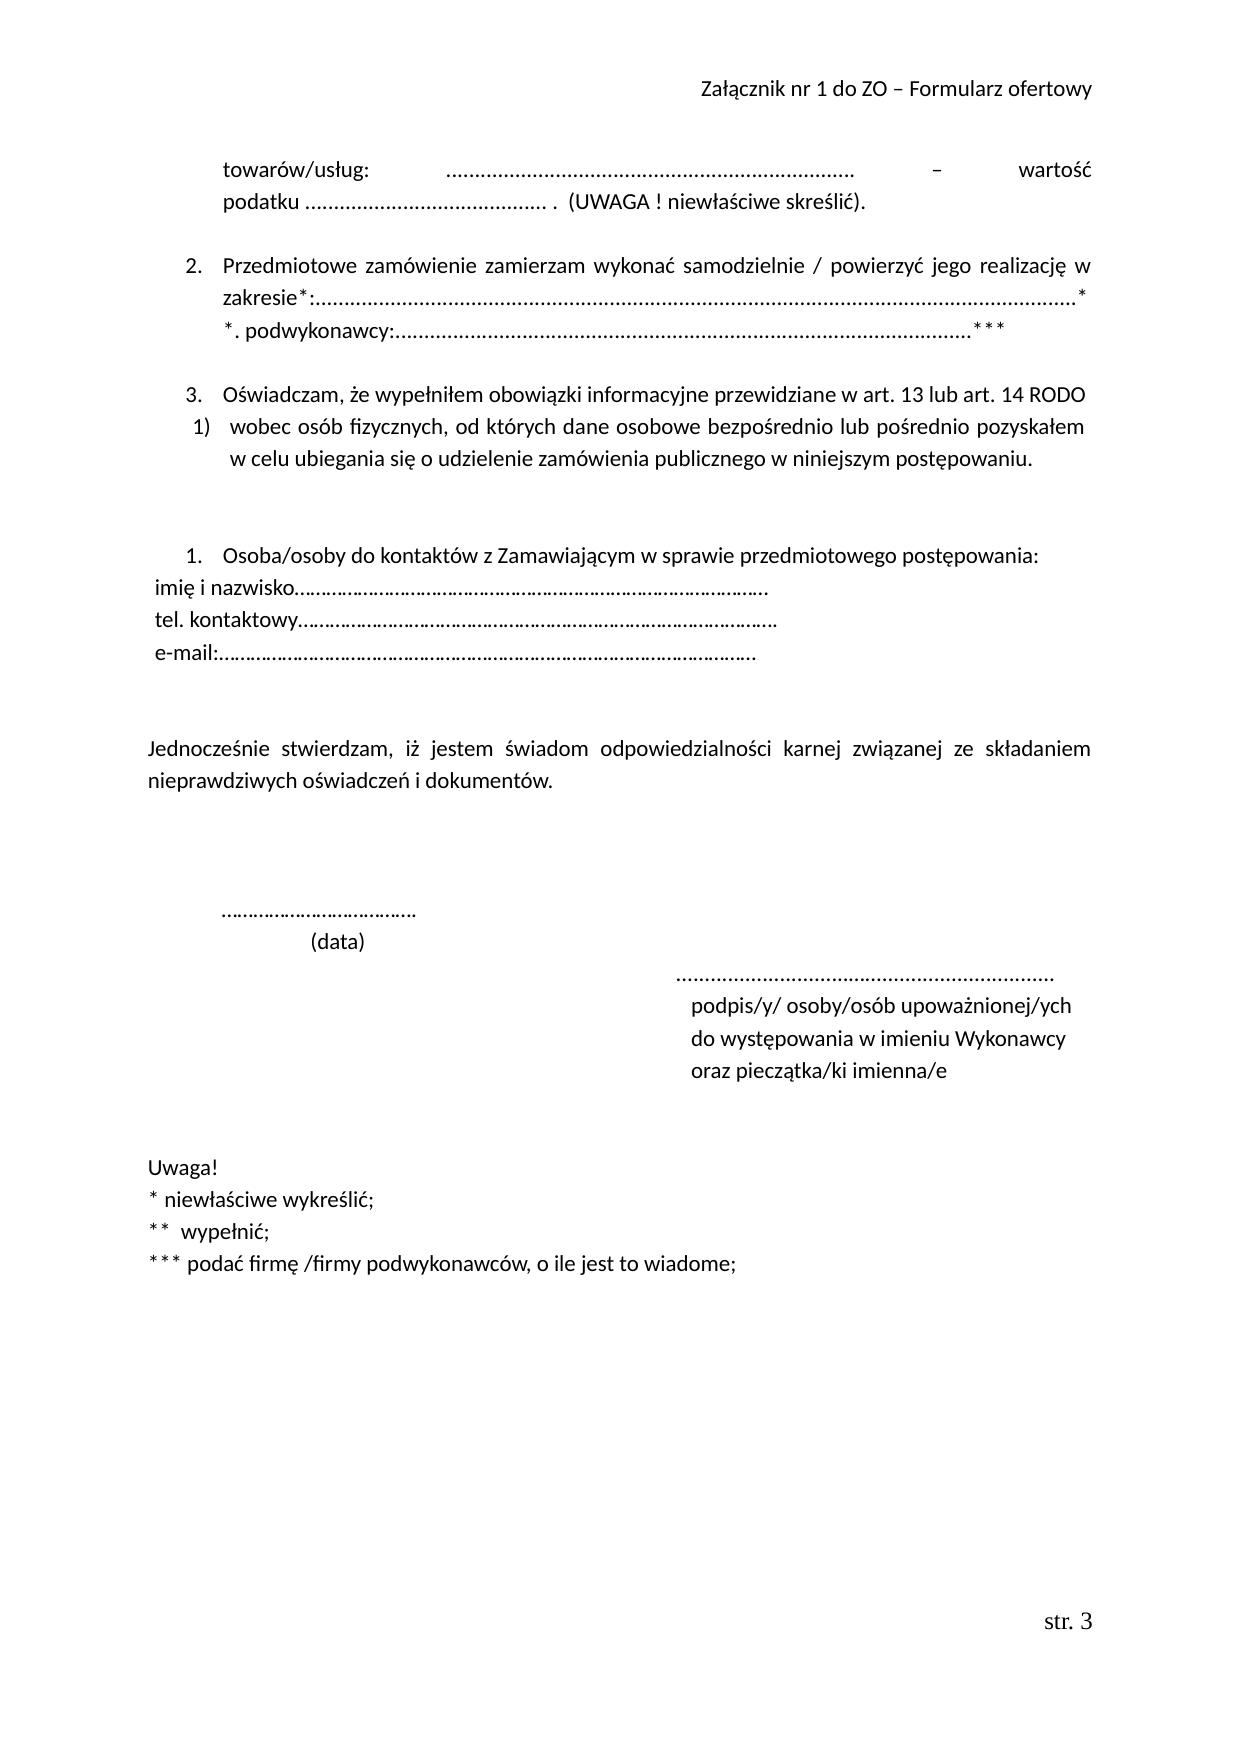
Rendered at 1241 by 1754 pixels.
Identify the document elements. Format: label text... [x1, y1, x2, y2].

list Oświadczam, że wypełniłem obowiązki informacyjne przewidziane w art. 13 lub art. 14 RODO [185, 380, 1093, 408]
list towarów/usług: ....................................................................... – wartość podatku .......................................... . (UWAGA ! niewłaściwe skreślić). [185, 155, 1093, 215]
text Uwaga! [148, 1153, 1093, 1181]
list imię i nazwisko……………………………………………………………………………… [154, 573, 1093, 601]
list Osoba/osoby do kontaktów z Zamawiającym w sprawie przedmiotowego postępowania: [185, 541, 1093, 569]
list (data) [223, 927, 1093, 955]
list Jednocześnie stwierdzam, iż jestem świadom odpowiedzialności karnej związanej ze składaniem nieprawdziwych oświadczeń i dokumentów. [148, 734, 1093, 794]
text * niewłaściwe wykreślić; [148, 1185, 1093, 1213]
list tel. kontaktowy………………………………………………………………………………. [154, 605, 1093, 633]
list ..............................…................................. [223, 959, 1093, 987]
list e-mail:………………………………………………………………………………………… [154, 638, 1093, 666]
text *** podać firmę /firmy podwykonawców, o ile jest to wiadome; [148, 1249, 1093, 1277]
list Przedmiotowe zamówienie zamierzam wykonać samodzielnie / powierzyć jego realizację w zakresie*:....................................................................................................................................**. podwykonawcy:....................................................................................................*** [185, 251, 1093, 344]
list wobec osób fizycznych, od których dane osobowe bezpośrednio lub pośrednio pozyskałem w celu ubiegania się o udzielenie zamówienia publicznego w niniejszym postępowaniu. [192, 412, 1093, 472]
list do występowania w imieniu Wykonawcy [223, 1024, 1093, 1052]
list podpis/y/ osoby/osób upoważnionej/ych [223, 992, 1093, 1020]
list ………………………………. [148, 895, 1093, 923]
text ** wypełnić; [148, 1217, 1093, 1245]
list oraz pieczątka/ki imienna/e [223, 1056, 1093, 1084]
